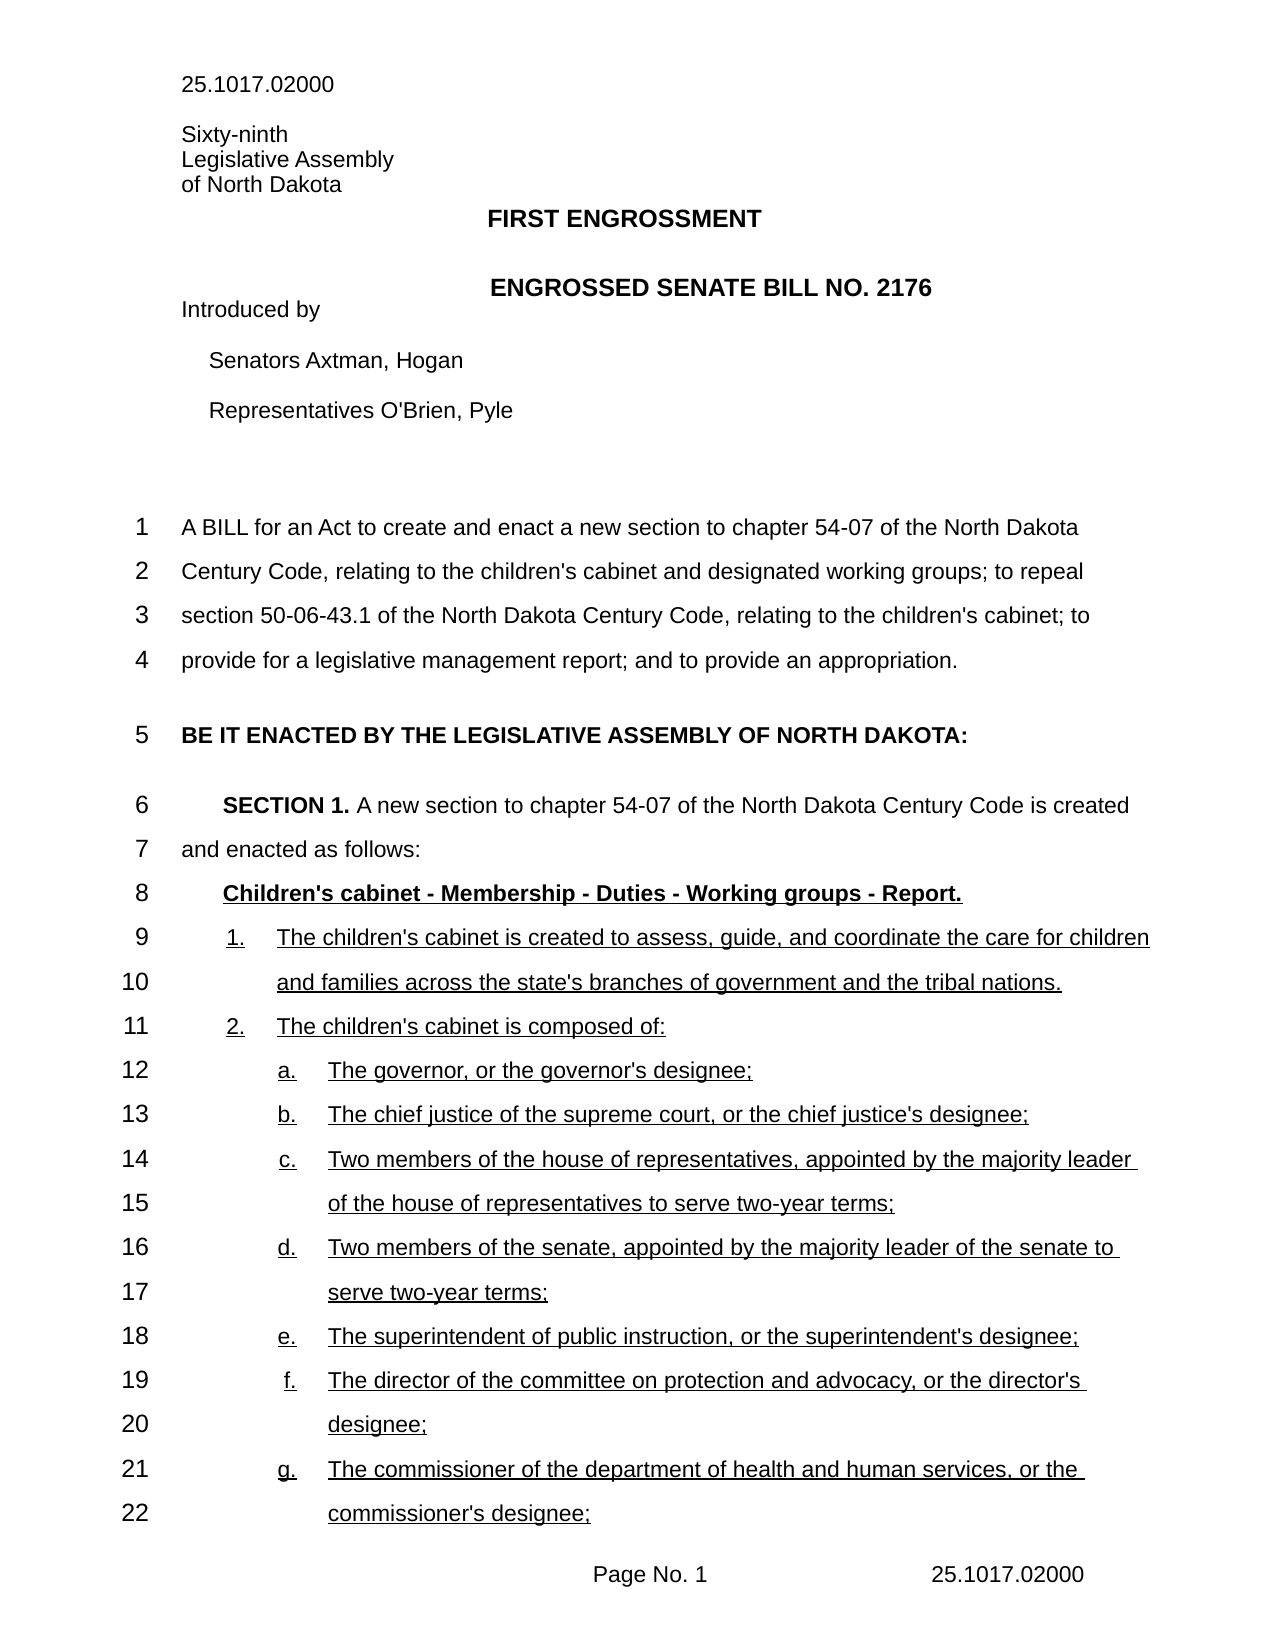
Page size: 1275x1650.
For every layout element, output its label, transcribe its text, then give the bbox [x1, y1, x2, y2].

text g. The commissioner of the department of health and human services, or the commissioner's designee; [181, 1442, 1154, 1530]
text Legislative Assembly [181, 148, 1154, 173]
title ENGROSSED Senate BILL NO. 2176 [490, 272, 932, 301]
text e. The superintendent of public instruction, or the superintendent's designee; [181, 1309, 1154, 1353]
text Representatives O'Brien, Pyle [208, 400, 1154, 423]
text f. The director of the committee on protection and advocacy, or the director's designee; [181, 1353, 1154, 1442]
text of North Dakota [181, 173, 1154, 198]
text 2. The children's cabinet is composed of: [181, 999, 1154, 1043]
title A BILL for an Act to create and enact a new section to chapter 54‑07 of the North Dakota Century Code, relating to the children's cabinet and designated working groups; to repeal section 50‑06‑43.1 of the North Dakota Century Code, relating to the children's cabinet; to provide for a legislative management report; and to provide an appropriation. [181, 500, 1154, 677]
text Introduced by [181, 298, 1154, 323]
text Senators Axtman, Hogan [208, 350, 1154, 373]
text SECTION 1. A new section to chapter 54‑07 of the North Dakota Century Code is created and enacted as follows: [181, 778, 1154, 866]
text 25.1017.02000 [181, 73, 1154, 98]
text d. Two members of the senate, appointed by the majority leader of the senate to serve two-year terms; [181, 1220, 1154, 1309]
text a. The governor, or the governor's designee; [181, 1043, 1154, 1087]
text BE IT ENACTED BY THE LEGISLATIVE ASSEMBLY OF NORTH DAKOTA: [181, 708, 1154, 753]
text c. Two members of the house of representatives, appointed by the majority leader of the house of representatives to serve two-year terms; [181, 1132, 1154, 1220]
subtitle Children's cabinet - Membership - Duties - Working groups - Report. [181, 866, 1154, 910]
text 1. The children's cabinet is created to assess, guide, and coordinate the care for children and families across the state's branches of government and the tribal nations. [181, 910, 1154, 999]
text Sixty-ninth [181, 123, 1154, 148]
text b. The chief justice of the supreme court, or the chief justice's designee; [181, 1087, 1154, 1132]
title FIRST ENGROSSMENT [487, 206, 762, 233]
